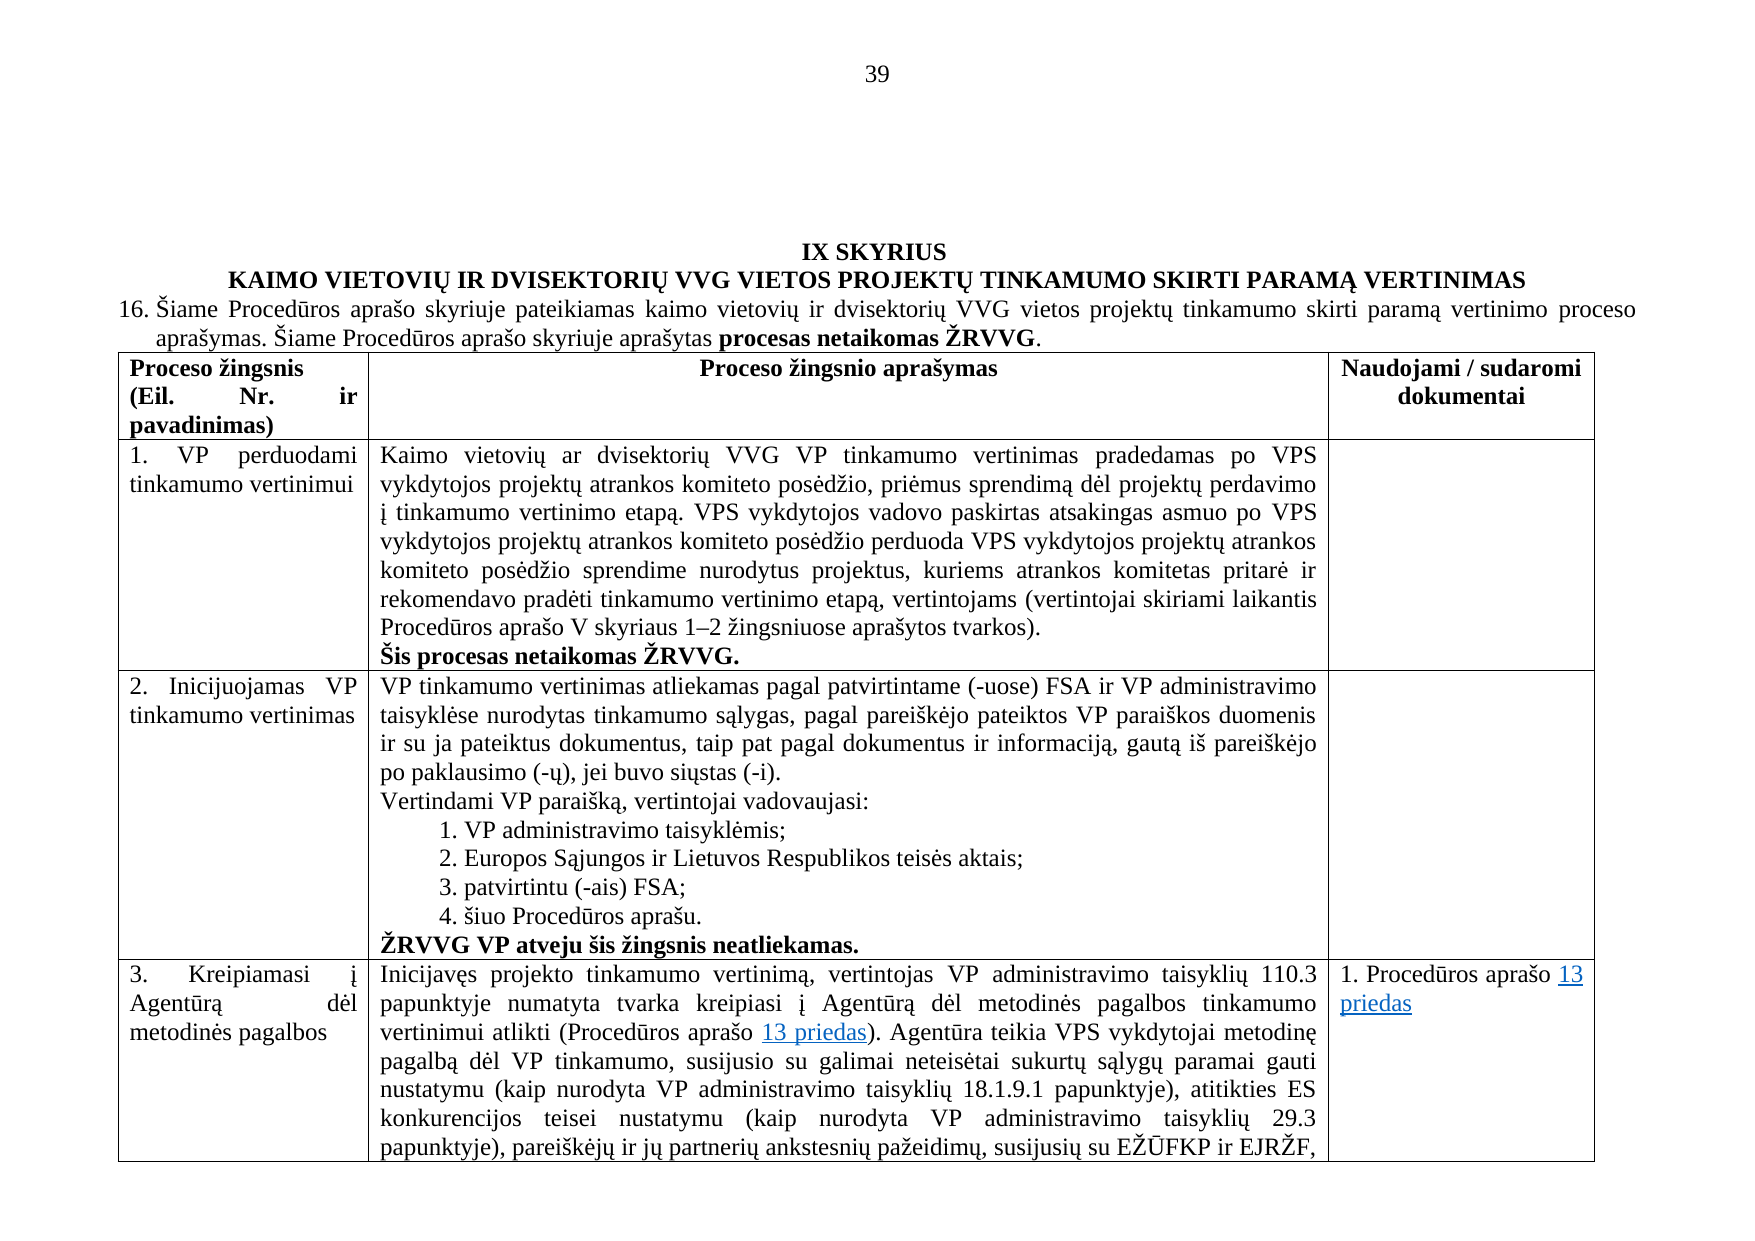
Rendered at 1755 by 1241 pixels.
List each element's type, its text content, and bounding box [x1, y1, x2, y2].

table_cell [1329, 440, 1594, 670]
text IX SKYRIUS [118, 237, 1636, 265]
text 16. Šiame Procedūros aprašo skyriuje pateikiamas kaimo vietovių ir dvisektorių VVG vietos projektų tinkamumo skirti paramą vertinimo proceso aprašymas. Šiame Procedūros aprašo skyriuje aprašytas procesas netaikomas ŽRVVG. [118, 294, 1636, 352]
table_cell 3. Kreipiamasi į Agentūrą dėl metodinės pagalbos [119, 960, 368, 1161]
table_cell 2. Inicijuojamas VP tinkamumo vertinimas [119, 671, 368, 958]
table_header Naudojami / sudaromi dokumentai [1329, 353, 1594, 439]
table_cell Inicijavęs projekto tinkamumo vertinimą, vertintojas VP administravimo taisyklių 110.3 papunktyje numatyta tvarka kreipiasi į Agentūrą dėl metodinės pagalbos tinkamumo vertinimui atlikti (Procedūros aprašo 13 priedas). Agentūra teikia VPS vykdytojai metodinę pagalbą dėl VP tinkamumo, susijusio su galimai neteisėtai sukurtų sąlygų paramai gauti nustatymu (kaip nurodyta VP administravimo taisyklių 18.1.9.1 papunktyje), atitikties ES konkurencijos teisei nustatymu (kaip nurodyta VP administravimo taisyklių 29.3 papunktyje), pareiškėjų ir jų partnerių ankstesnių pažeidimų, susijusių su EŽŪFKP ir EJRŽF, [369, 960, 1328, 1161]
table_cell [1329, 671, 1594, 958]
text kaimo vietovių IR dvisektorių VVG VIETOS PROJEKTŲ TINKAMUMO SKIRTI PARAMĄ vertinimAS [118, 265, 1636, 294]
table_header Proceso žingsnis (Eil. Nr. ir pavadinimas) [119, 353, 368, 439]
table_cell VP tinkamumo vertinimas atliekamas pagal patvirtintame (-uose) FSA ir VP administravimo taisyklėse nurodytas tinkamumo sąlygas, pagal pareiškėjo pateiktos VP paraiškos duomenis ir su ja pateiktus dokumentus, taip pat pagal dokumentus ir informaciją, gautą iš pareiškėjo po paklausimo (-ų), jei buvo siųstas (-i). Vertindami VP paraišką, vertintojai vadovaujasi: 1. VP administravimo taisyklėmis; 2. Europos Sąjungos ir Lietuvos Respublikos teisės aktais; 3. patvirtintu (-ais) FSA; 4. šiuo Procedūros aprašu. ŽRVVG VP atveju šis žingsnis neatliekamas. [369, 671, 1328, 958]
table_cell 1. Procedūros aprašo 13 priedas [1329, 960, 1594, 1161]
table_header Proceso žingsnio aprašymas [369, 353, 1328, 439]
table_cell Kaimo vietovių ar dvisektorių VVG VP tinkamumo vertinimas pradedamas po VPS vykdytojos projektų atrankos komiteto posėdžio, priėmus sprendimą dėl projektų perdavimo į tinkamumo vertinimo etapą. VPS vykdytojos vadovo paskirtas atsakingas asmuo po VPS vykdytojos projektų atrankos komiteto posėdžio perduoda VPS vykdytojos projektų atrankos komiteto posėdžio sprendime nurodytus projektus, kuriems atrankos komitetas pritarė ir rekomendavo pradėti tinkamumo vertinimo etapą, vertintojams (vertintojai skiriami laikantis Procedūros aprašo V skyriaus 1–2 žingsniuose aprašytos tvarkos). Šis procesas netaikomas ŽRVVG. [369, 440, 1328, 670]
table_cell 1. VP perduodami tinkamumo vertinimui [119, 440, 368, 670]
